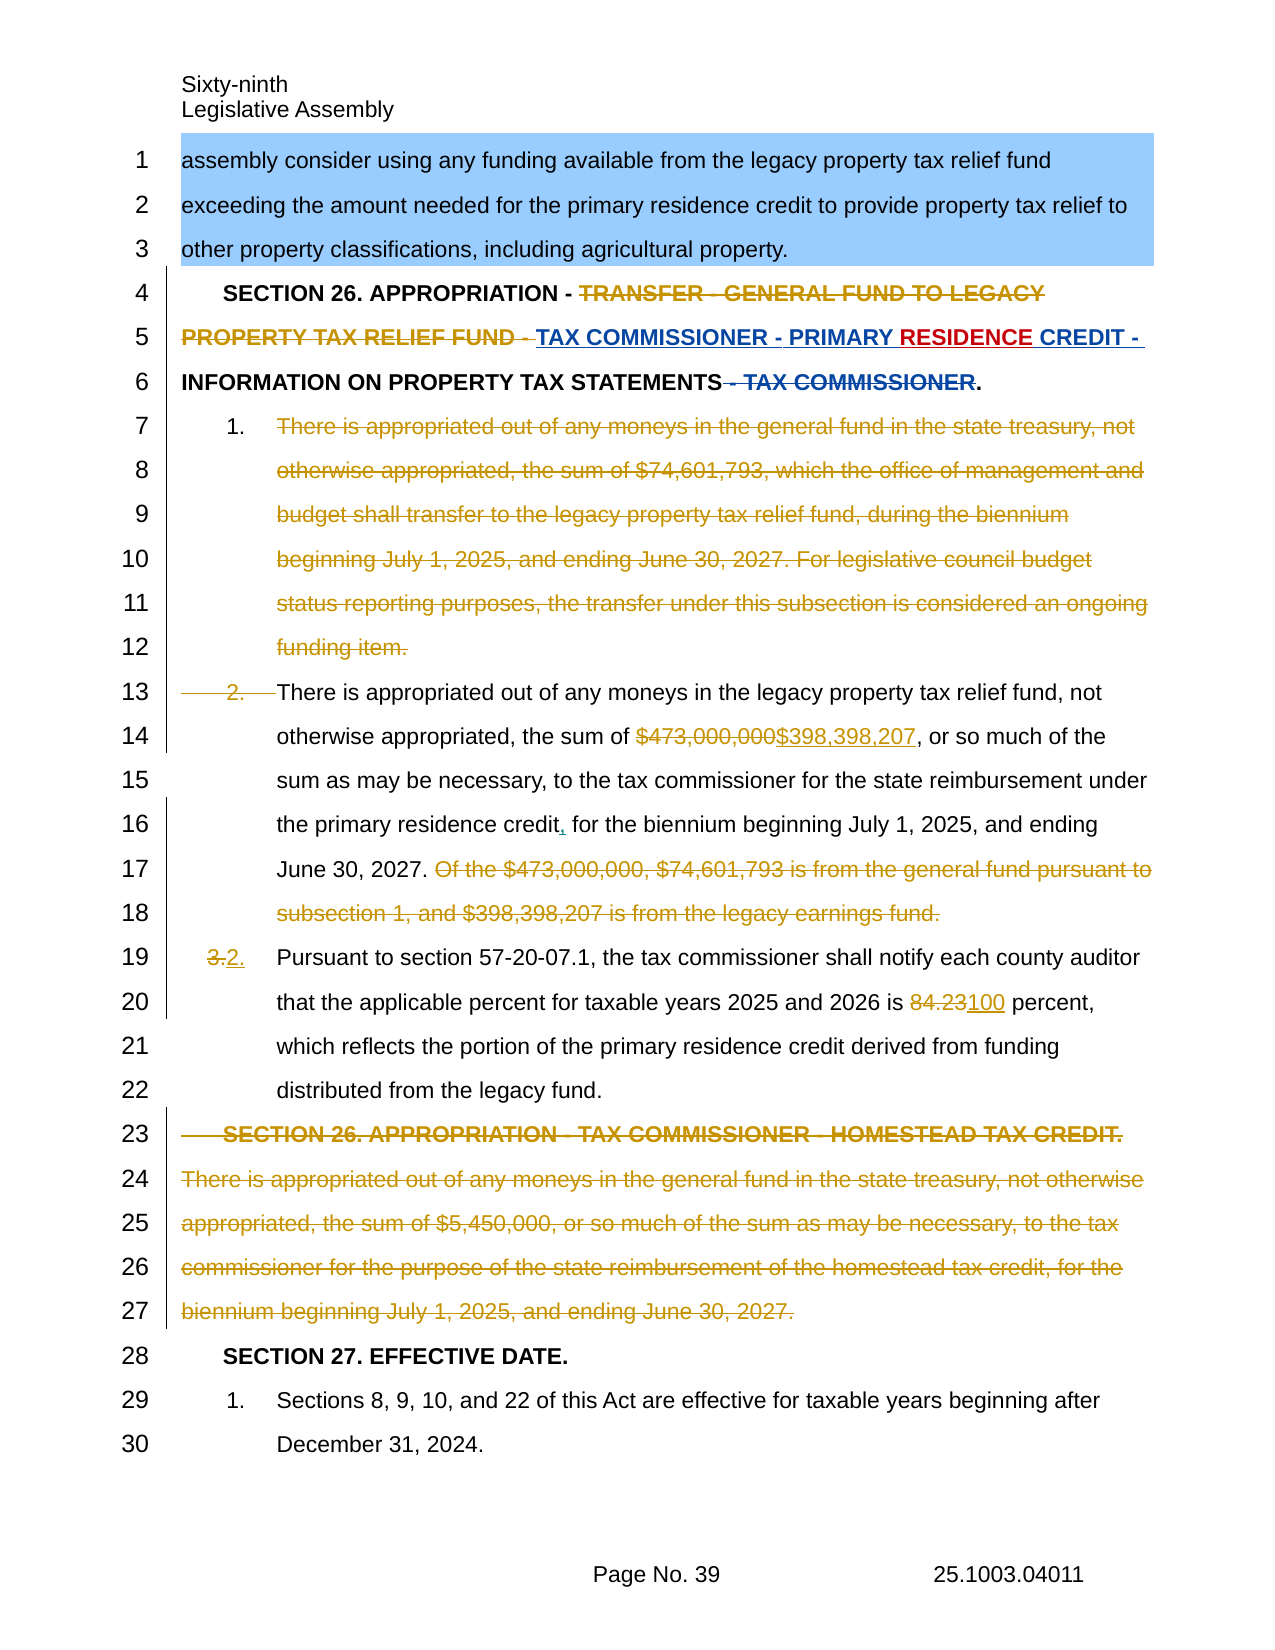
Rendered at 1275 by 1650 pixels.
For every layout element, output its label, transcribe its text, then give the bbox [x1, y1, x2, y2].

text SECTION 27. EFFECTIVE DATE. [181, 1329, 1154, 1373]
text SECTION 26. APPROPRIATION - TAX COMMISSIONER ‑ PRIMARY RESIDENCE CREDIT ‑ INFORMATION ON PROPERTY TAX STATEMENTS. [181, 266, 1154, 399]
text 1. Sections 8, 9, 10, and 22 of this Act are effective for taxable years beginning after December 31, 2024. [181, 1373, 1154, 1461]
text assembly consider using any funding available from the legacy property tax relief fund exceeding the amount needed for the primary residence credit to provide property tax relief to other property classifications, including agricultural property. [181, 133, 1154, 266]
text 2. Pursuant to section 57‑20‑07.1, the tax commissioner shall notify each county auditor that the applicable percent for taxable years 2025 and 2026 is 100 percent, which reflects the portion of the primary residence credit derived from funding distributed from the legacy fund. [181, 930, 1154, 1107]
text 1. There is appropriated out of any moneys in the legacy property tax relief fund, not otherwise appropriated, the sum of $398,398,207, or so much of the sum as may be necessary, to the tax commissioner for the state reimbursement under the primary residence credit, for the biennium beginning July 1, 2025, and ending June 30, 2027. [181, 399, 1154, 664]
